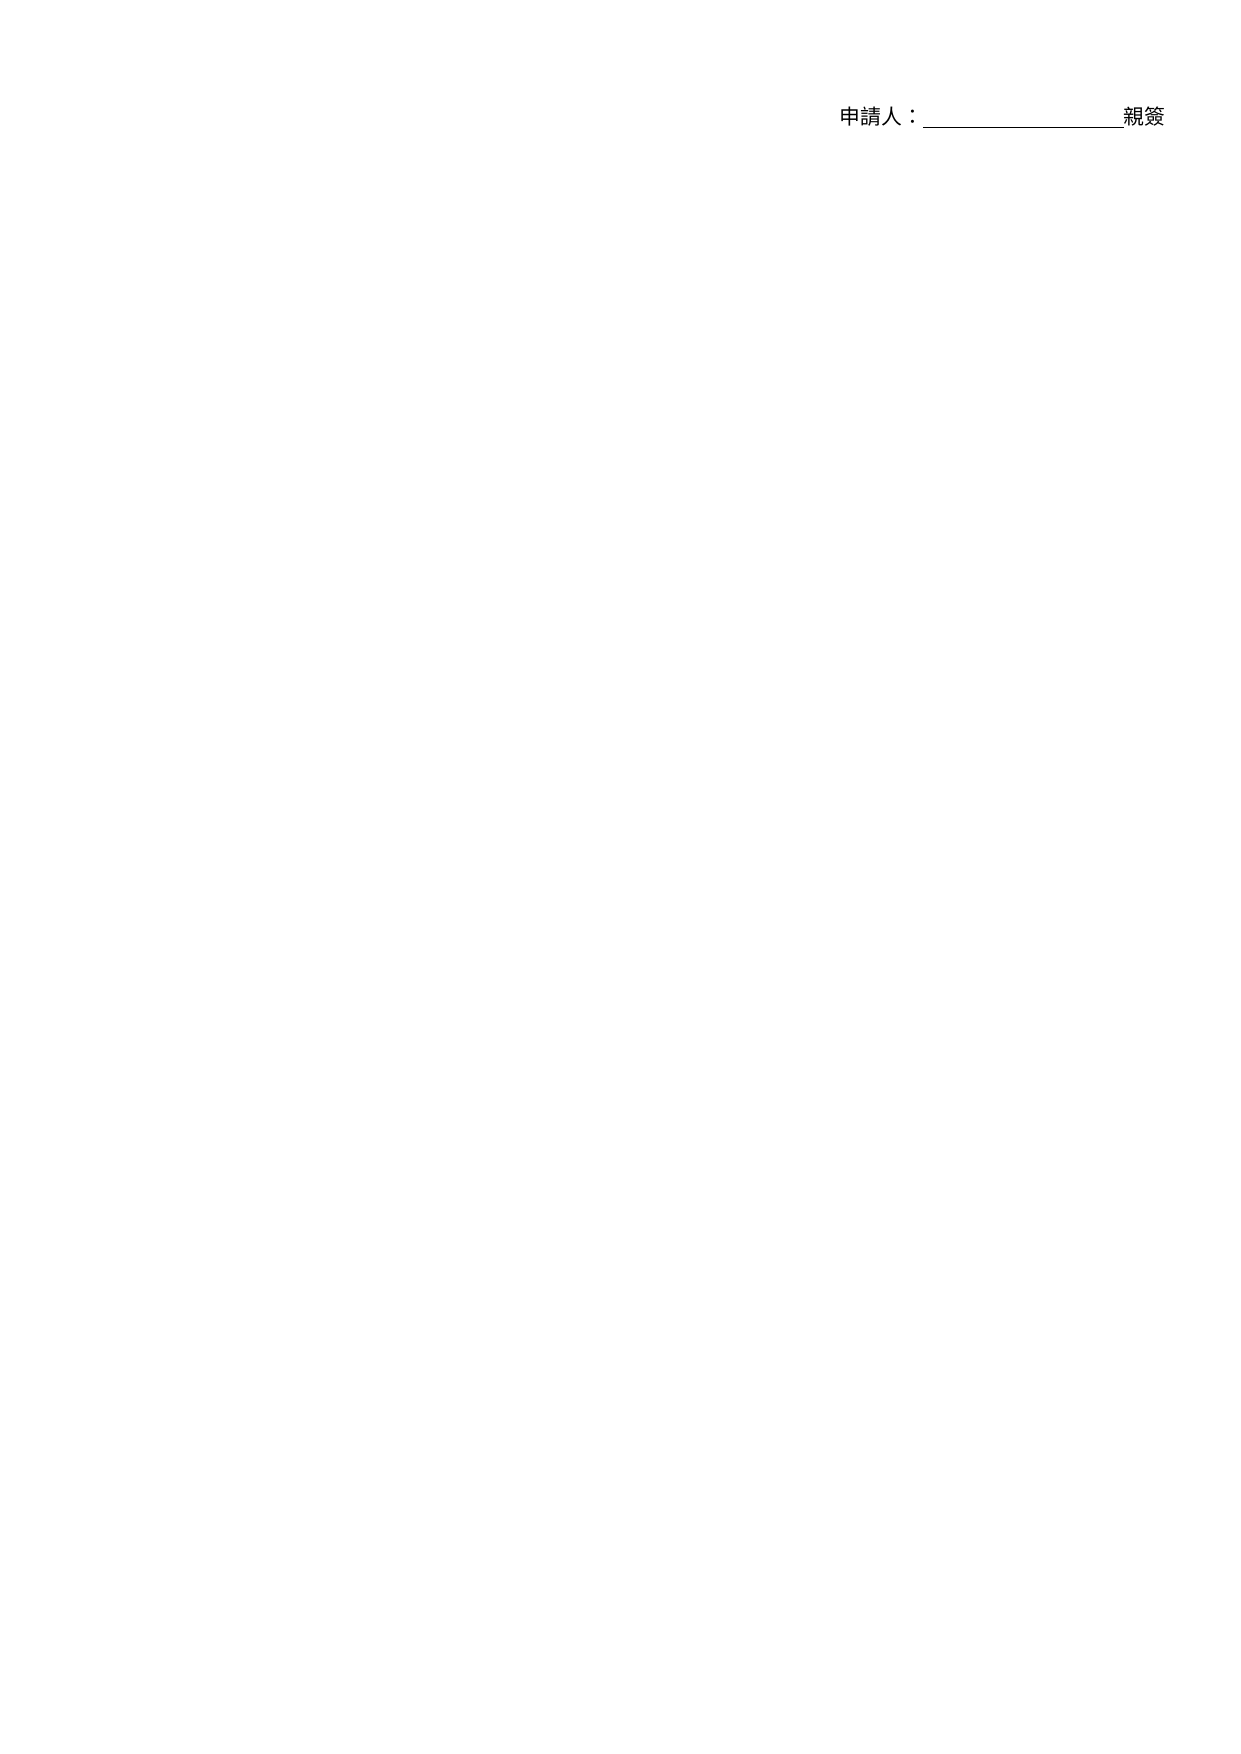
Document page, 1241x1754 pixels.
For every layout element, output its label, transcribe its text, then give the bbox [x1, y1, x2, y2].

text 申請人： 親簽 [75, 97, 1165, 134]
